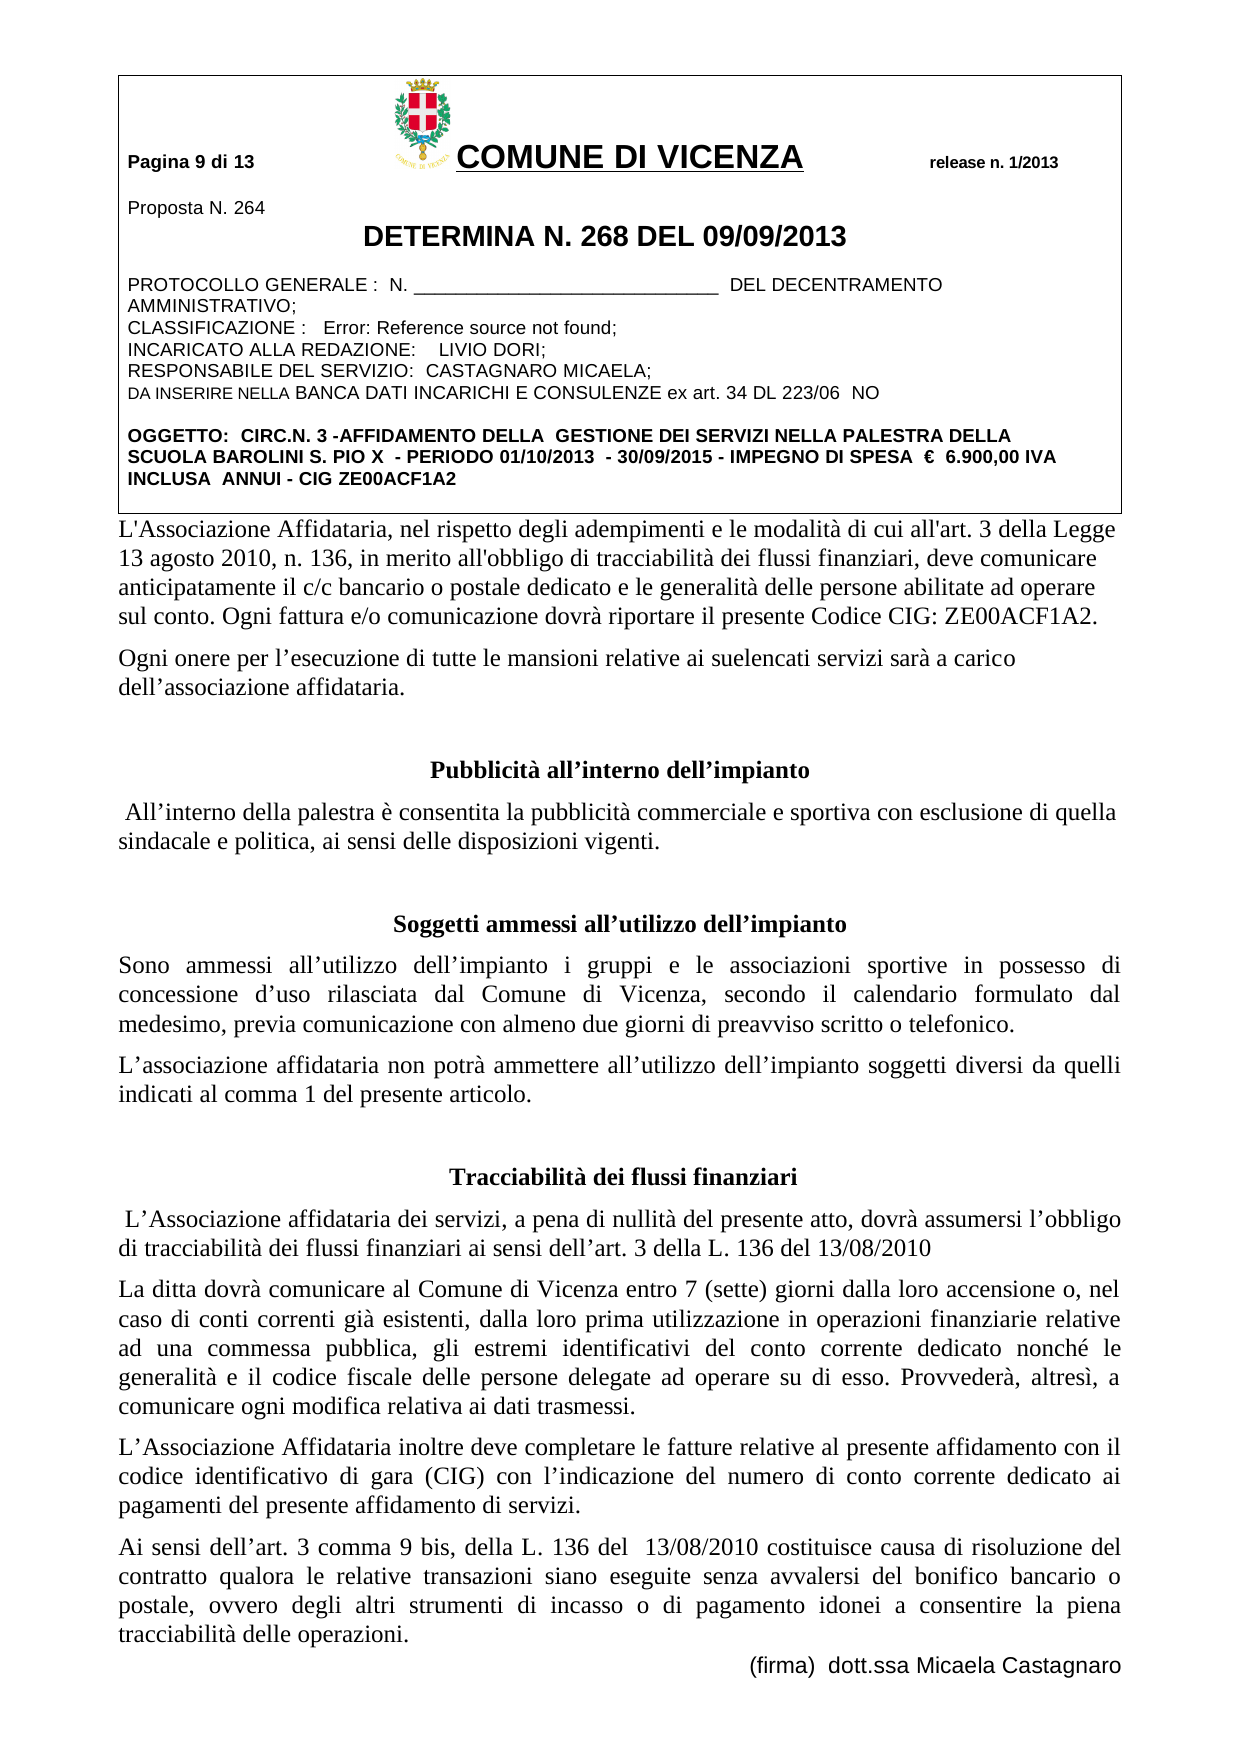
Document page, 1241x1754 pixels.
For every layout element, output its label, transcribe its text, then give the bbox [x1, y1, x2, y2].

text Ogni onere per l’esecuzione di tutte le mansioni relative ai suelencati servizi sarà a carico dell’associazione affidataria. [118, 643, 1122, 701]
text L'Associazione Affidataria, nel rispetto degli adempimenti e le modalità di cui all'art. 3 della Legge 13 agosto 2010, n. 136, in merito all'obbligo di tracciabilità dei flussi finanziari, deve comunicare anticipatamente il c/c bancario o postale dedicato e le generalità delle persone abilitate ad operare sul conto. Ogni fattura e/o comunicazione dovrà riportare il presente Codice CIG: ZE00ACF1A2. [118, 514, 1122, 630]
text Ai sensi dell’art. 3 comma 9 bis, della L. 136 del 13/08/2010 costituisce causa di risoluzione del contratto qualora le relative transazioni siano eseguite senza avvalersi del bonifico bancario o postale, ovvero degli altri strumenti di incasso o di pagamento idonei a consentire la piena tracciabilità delle operazioni. [118, 1532, 1122, 1648]
text L’associazione affidataria non potrà ammettere all’utilizzo dell’impianto soggetti diversi da quelli indicati al comma 1 del presente articolo. [118, 1050, 1122, 1108]
text All’interno della palestra è consentita la pubblicità commerciale e sportiva con esclusione di quella sindacale e politica, ai sensi delle disposizioni vigenti. [118, 797, 1122, 855]
text Soggetti ammessi all’utilizzo dell’impianto [118, 909, 1122, 938]
picture [394, 78, 451, 169]
text Tracciabilità dei flussi finanziari [118, 1162, 1122, 1191]
text La ditta dovrà comunicare al Comune di Vicenza entro 7 (sette) giorni dalla loro accensione o, nel caso di conti correnti già esistenti, dalla loro prima utilizzazione in operazioni finanziarie relative ad una commessa pubblica, gli estremi identificativi del conto corrente dedicato nonché le generalità e il codice fiscale delle persone delegate ad operare su di esso. Provvederà, altresì, a comunicare ogni modifica relativa ai dati trasmessi. [118, 1274, 1122, 1420]
text Pubblicità all’interno dell’impianto [118, 755, 1122, 784]
text L’Associazione Affidataria inoltre deve completare le fatture relative al presente affidamento con il codice identificativo di gara (CIG) con l’indicazione del numero di conto corrente dedicato ai pagamenti del presente affidamento di servizi. [118, 1432, 1122, 1519]
text L’Associazione affidataria dei servizi, a pena di nullità del presente atto, dovrà assumersi l’obbligo di tracciabilità dei flussi finanziari ai sensi dell’art. 3 della L. 136 del 13/08/2010 [118, 1204, 1122, 1262]
text Sono ammessi all’utilizzo dell’impianto i gruppi e le associazioni sportive in possesso di concessione d’uso rilasciata dal Comune di Vicenza, secondo il calendario formulato dal medesimo, previa comunicazione con almeno due giorni di preavviso scritto o telefonico. [118, 950, 1122, 1037]
